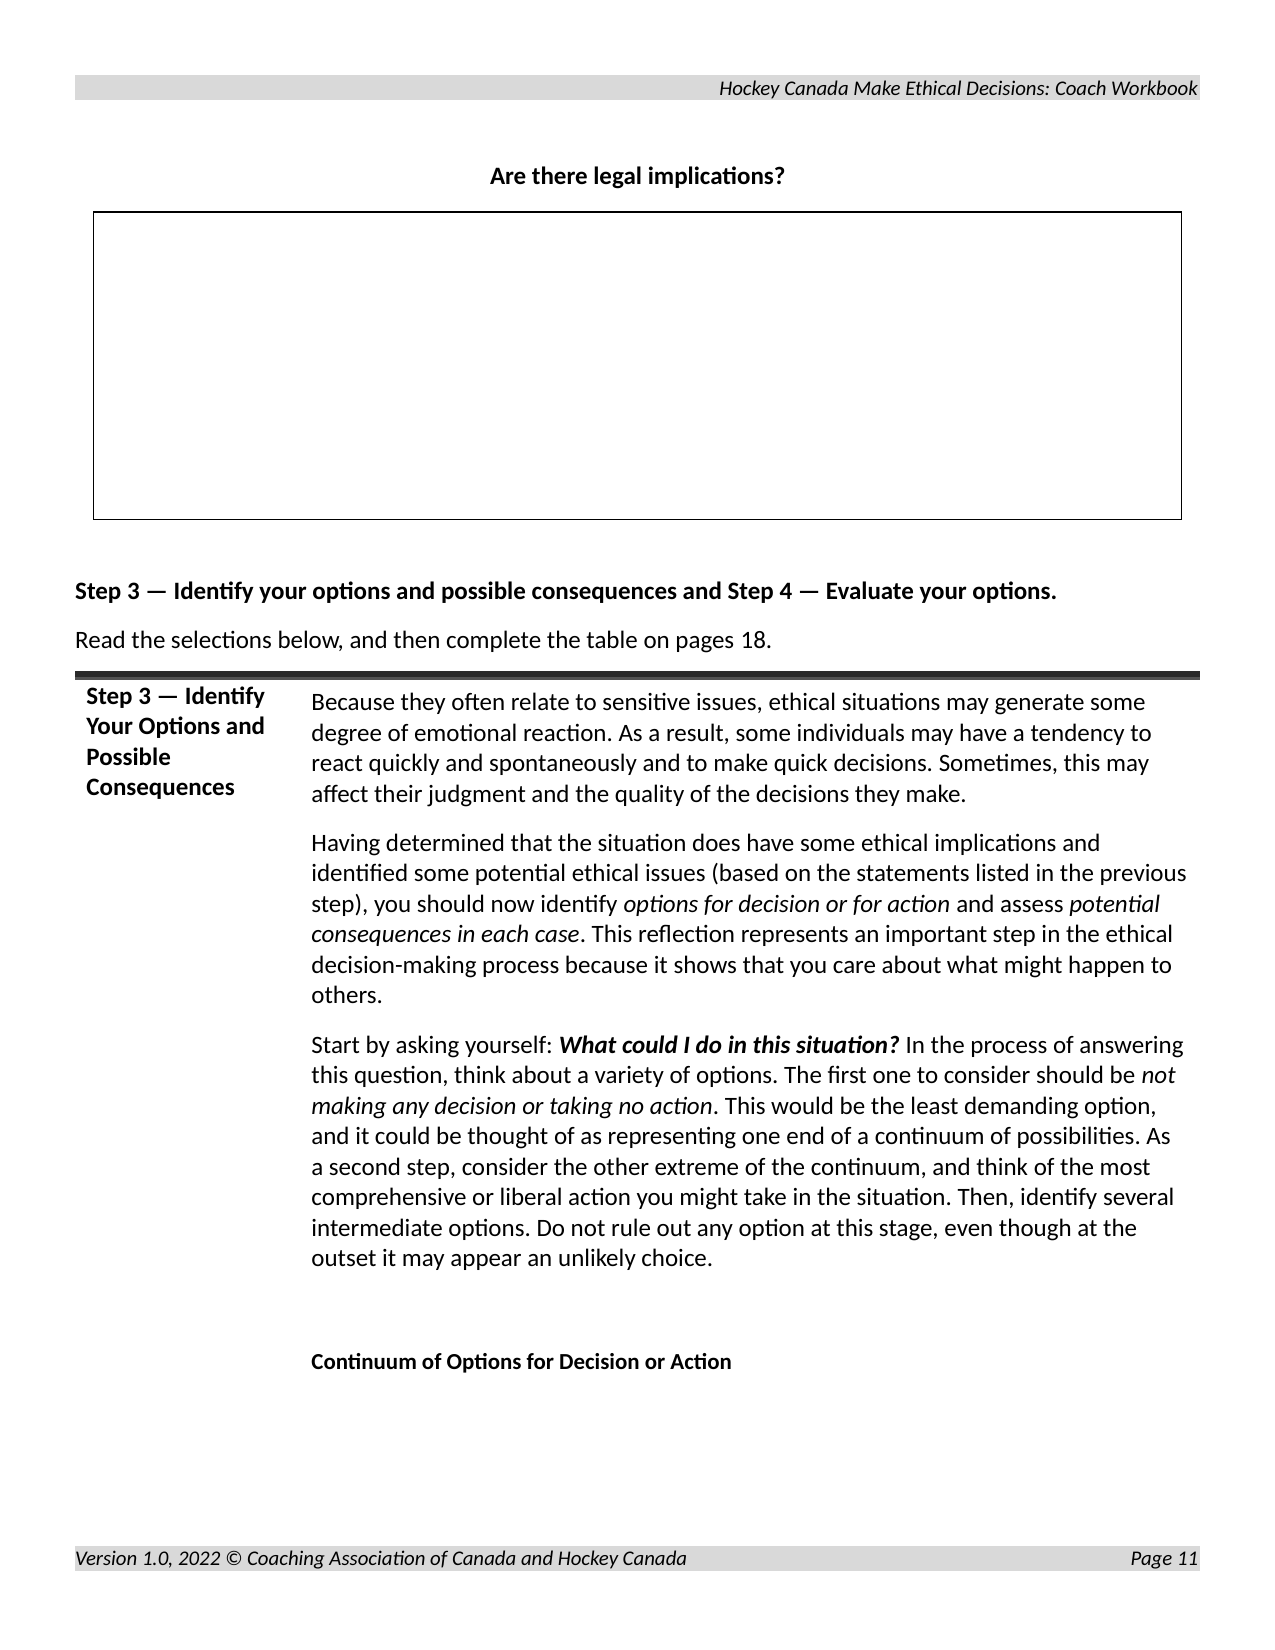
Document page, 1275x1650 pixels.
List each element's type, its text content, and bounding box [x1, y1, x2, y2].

text Read the selections below, and then complete the table on pages 16-17. [75, 624, 1200, 655]
subtitle Are there legal implications? [75, 160, 1200, 191]
table_header [94, 213, 1181, 519]
table_cell Having determined that the situation does have some ethical implications and identified some potential ethical issues (based on the statements listed in the previous step), you should now identify options for decision or for action and assess potential consequences in each case. This reflection represents an important step in the ethical decision-making process because it shows that you care about what might happen to others. Start by asking yourself: What could I do in this situation? In the process of answering this question, think about a variety of options. The first one to consider should be not making any decision or taking no action. This would be the least demanding option, and it could be thought of as representing one end of a continuum of possibilities. As a second step, consider the other extreme of the continuum, and think of the most comprehensive or liberal action you might take in the situation. Then, identify several intermediate options. Do not rule out any option at this stage, even though at the outset it may appear an unlikely choice. Continuum of Options for Decision or Action Once several options for decision have been identified, think about What might happen if. This will enable you to assess the possible consequences of each option. In many ethical situations where a “Yes – No” decision must be made, the following questions are likely to arise: What might happen if the coach chose not to make any decision or took no action? What might happen if the coach’s position were favourable to the situation, question, or issue at hand? What might happen if the coach’s position were not favourable to the situation, question, or issue at hand? Factors That May Influence Decision-making in An Ethics Situation The decisions we make may be affected by various influences that we are not always fully aware of. When we must take a position or make a decision in a situation with moral or ethical implications, it is important to get some perspective to be as objective as possible. To achieve such objectivity, it is useful to reflect on the various factors that may affect our decisions. This enables us: To become aware of any factor or factors that seem to affect our way of thinking or of seeing the facts of the situation To take into account any such factors in a conscious and rational way when analyzing or deciding To draw a more complete picture of the consequences that may arise from the potential decisions To better understand the importance we seem to attach to certain outcomes. For the purposes of this reflection, we may consider two major types of influence: Factors arising from internal influences Factors arising from external influences Factors Arising from Internal Influences Internal influences are intimately linked to the person making the ethical decision. Among their sources: Previous Experience Have you been in a similar situation before? If so, what did you do and was the situation resolved? How did you learn to react when faced with such situations? How might your level of experience affect your ability to make a fair and reasonable decision? Personal Values How would your family have perceived such a situation? What did you learn from your family, your immediate environment, or school about the type of situation you are confronted with? How might your cultural origins or your spiritual or religious values influence the way you assess information? Personal Circumstances Could this decision affect your employment? (Could your decision affect a person who has interests vis-a-vis the team or an athlete and who might also be in a position of control, authority, or supervision with respect to you?) How might your decision affect the development of your coaching career? (Will your decision have a negative impact on a person who is in a position to make decisions concerning you?) How might your decision affect your reputation within the club, the sport, or the situation at hand? (Is there a chance that your decision would change the perception others have of you personally, your methods, or your approaches?) Factors Arising from External Influences External factors of influence arise from society or the environment in which the decision maker lives. Some factors: Economic and Political Aspects How might your decision influence the financial situation of your team or club (for example, tobacco or alcoholic beverage sponsorship)? What are the influences or political ramifications of your decision (for example, male vs female)? Gravity of Situation and Urgency of Decision To what extent is it important to decide immediately? (For example, is someone’s safety at risk? Is there a tight schedule?) Would putting off the decision be prejudicial? How many people are affected, who are they, and to what extent are they really affected? Organisational, Institutional, and Social Aspects Are the values of the coach consistent with those of the administration or decision-making levels of the club or sports organization? Will the decisions affect members of other organizations? If so, how will relations with them be affected? Do the values of the coach reflect those of the community? Factors That May Influence How You Perceive an Ethics Situation Chart adapted from Malloy, Ross & Zackus, 2000 NCCP Code of Ethics What is a Code of Ethics? A code of ethics defines what is considered good and right behaviour. It reflects the values held by a group. These values are usually organized into a series of core principles that contain standards of behaviour expected of members while they perform their duties. It can also be used as a benchmark to assess whether certain behaviours are acceptable. Why a Code of Ethics in Coaching? Core coaching values have been formalized and expressed as a series of principles in the NCCP Code of Ethics. These principles can be thought of as a set of behavioural expectations regarding participation in sport, coaching athletes or teams, and administering sports. The NCCP Code of Ethics can help coaches to evaluate issues arising within sport because it represents a reference for what constitutes both “the good and right thing to do”. For example, the code of ethics helps coaches make balanced decisions about achieving personal or team goals and the means by which these goals are attained. [300, 821, 1200, 1396]
table_header Because they often relate to sensitive issues, ethical situations may generate some degree of emotional reaction. As a result, some individuals may have a tendency to react quickly and spontaneously and to make quick decisions. Sometimes, this may affect their judgment and the quality of the decisions they make. [300, 680, 1200, 821]
table_header Step 3 — Identify Your Options and Possible Consequences [75, 680, 300, 821]
text Step 3 — Identify your options and possible consequences and Step 4 — Evaluate your options. [75, 575, 1200, 606]
table_cell [75, 821, 300, 1396]
